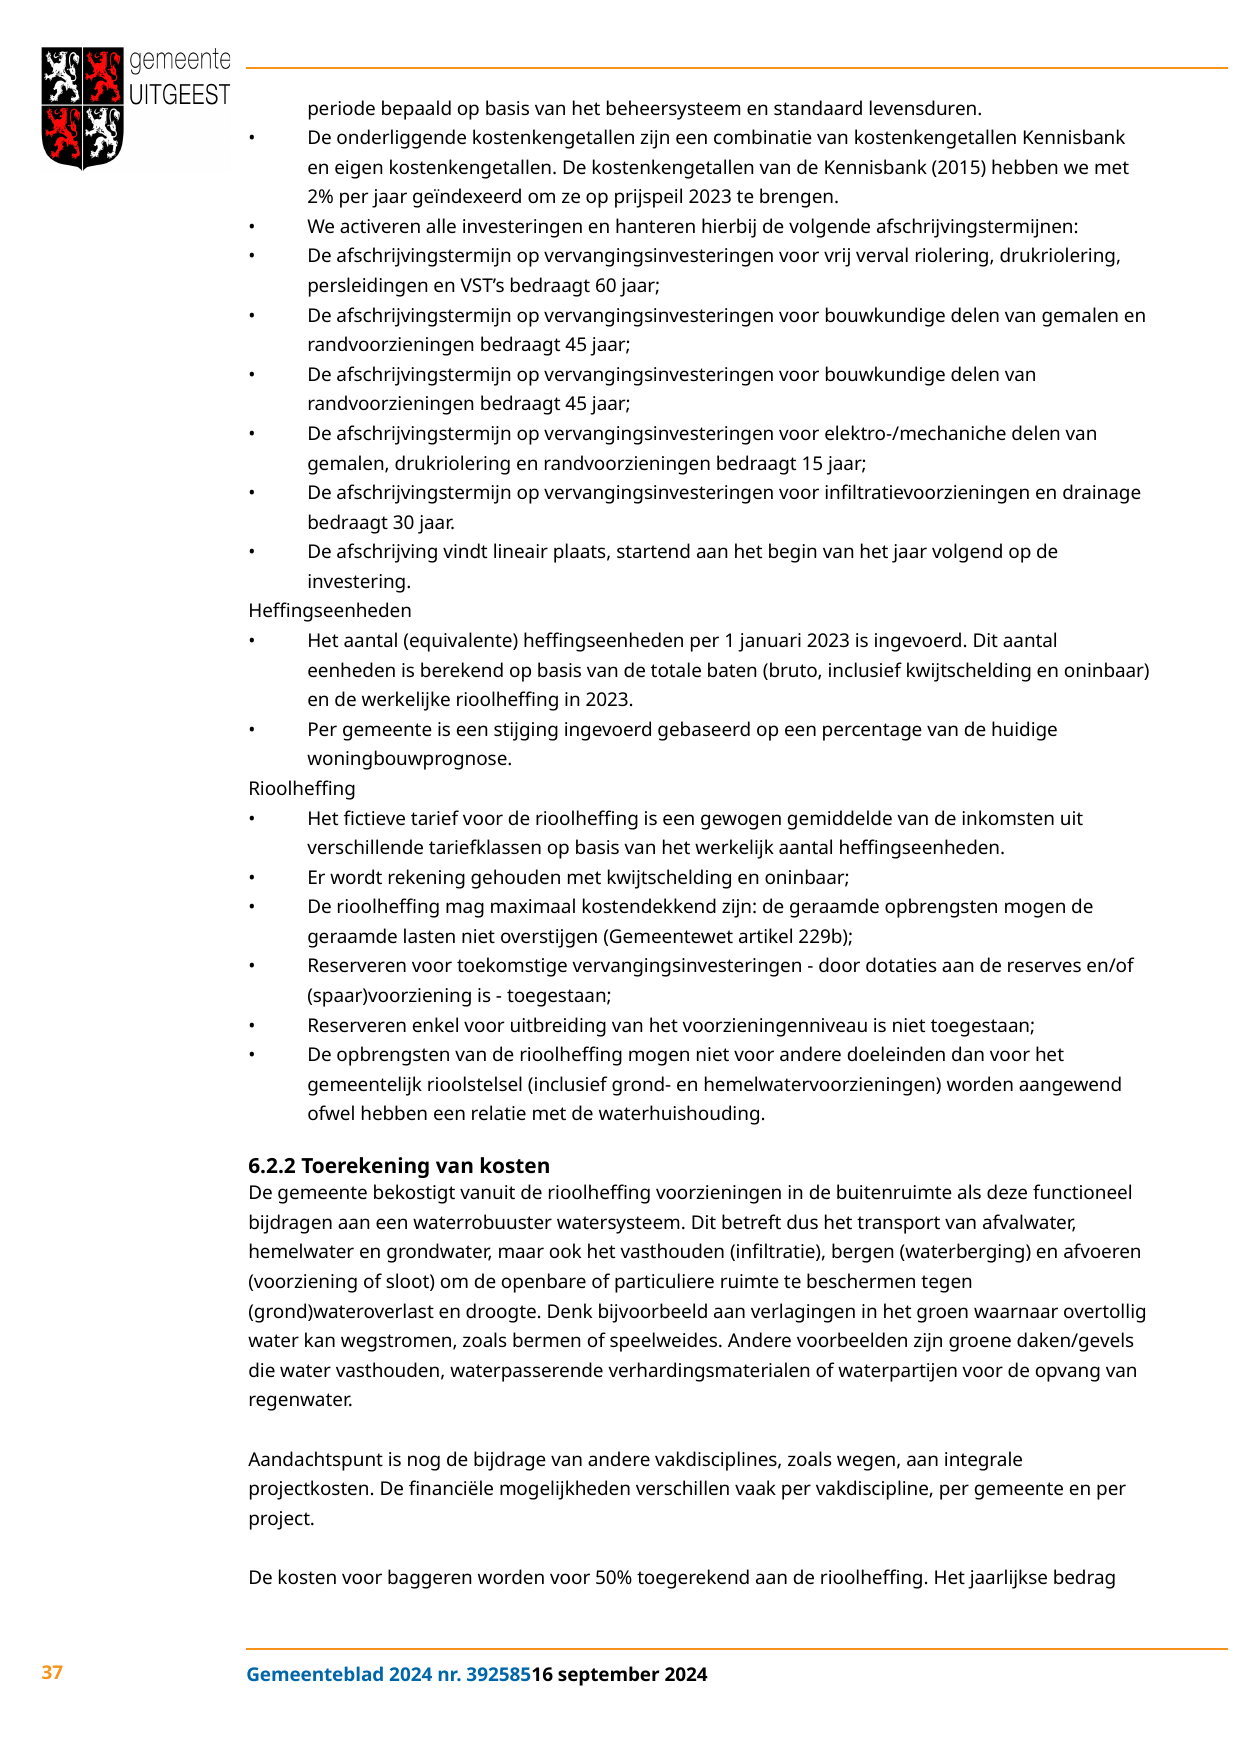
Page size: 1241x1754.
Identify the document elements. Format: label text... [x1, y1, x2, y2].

list De afschrijvingstermijn op vervangingsinvesteringen voor elektro-/mechaniche delen van gemalen, drukriolering en randvoorzieningen bedraagt 15 jaar; [248, 420, 1152, 476]
list Het aantal (equivalente) heffingseenheden per 1 januari 2023 is ingevoerd. Dit aantal eenheden is berekend op basis van de totale baten (bruto, inclusief kwijtschelding en oninbaar) en de werkelijke rioolheffing in 2023. [248, 627, 1152, 712]
text De kosten voor baggeren worden voor 50% toegerekend aan de rioolheffing. Het jaarlijkse bedrag [248, 1564, 1152, 1590]
list De afschrijvingstermijn op vervangingsinvesteringen voor vrij verval riolering, drukriolering, persleidingen en VST’s bedraagt 60 jaar; [248, 243, 1152, 298]
list Er wordt rekening gehouden met kwijtschelding en oninbaar; [248, 864, 1152, 890]
list Per gemeente is een stijging ingevoerd gebaseerd op een percentage van de huidige woningbouwprognose. [248, 716, 1152, 771]
list De afschrijvingstermijn op vervangingsinvesteringen voor bouwkundige delen van gemalen en randvoorzieningen bedraagt 45 jaar; [248, 302, 1152, 357]
list We activeren alle investeringen en hanteren hierbij de volgende afschrijvingstermijnen: [248, 213, 1152, 239]
text 6.2.2 Toerekening van kosten [248, 1151, 1152, 1179]
list De afschrijvingstermijn op vervangingsinvesteringen voor bouwkundige delen van randvoorzieningen bedraagt 45 jaar; [248, 361, 1152, 416]
list Reserveren enkel voor uitbreiding van het voorzieningenniveau is niet toegestaan; [248, 1012, 1152, 1038]
list De afschrijvingstermijn op vervangingsinvesteringen voor infiltratievoorzieningen en drainage bedraagt 30 jaar. [248, 479, 1152, 535]
text Rioolheffing [248, 775, 1152, 801]
list De onderliggende kostenkengetallen zijn een combinatie van kostenkengetallen Kennisbank en eigen kostenkengetallen. De kostenkengetallen van de Kennisbank (2015) hebben we met 2% per jaar geïndexeerd om ze op prijspeil 2023 te brengen. [248, 124, 1152, 209]
list De rioolheffing mag maximaal kostendekkend zijn: de geraamde opbrengsten mogen de geraamde lasten niet overstijgen (Gemeentewet artikel 229b); [248, 893, 1152, 949]
text De gemeente bekostigt vanuit de rioolheffing voorzieningen in de buitenruimte als deze functioneel bijdragen aan een waterrobuuster watersysteem. Dit betreft dus het transport van afvalwater, hemelwater en grondwater, maar ook het vasthouden (infiltratie), bergen (waterberging) en afvoeren (voorziening of sloot) om de openbare of particuliere ruimte te beschermen tegen (grond)wateroverlast en droogte. Denk bijvoorbeeld aan verlagingen in het groen waarnaar overtollig water kan wegstromen, zoals bermen of speelweides. Andere voorbeelden zijn groene daken/gevels die water vasthouden, waterpasserende verhardingsmaterialen of waterpartijen voor de opvang van regenwater. [248, 1179, 1152, 1412]
list Reserveren voor toekomstige vervangingsinvesteringen - door dotaties aan de reserves en/of (spaar)voorziening is - toegestaan; [248, 953, 1152, 1008]
list periode bepaald op basis van het beheersysteem en standaard levensduren. [248, 95, 1152, 121]
text Heffingseenheden [248, 598, 1152, 623]
text Aandachtspunt is nog de bijdrage van andere vakdisciplines, zoals wegen, aan integrale projectkosten. De financiële mogelijkheden verschillen vaak per vakdiscipline, per gemeente en per project. [248, 1446, 1152, 1531]
list De afschrijving vindt lineair plaats, startend aan het begin van het jaar volgend op de investering. [248, 538, 1152, 594]
list De opbrengsten van de rioolheffing mogen niet voor andere doeleinden dan voor het gemeentelijk rioolstelsel (inclusief grond- en hemelwatervoorzieningen) worden aangewend ofwel hebben een relatie met de waterhuishouding. [248, 1041, 1152, 1126]
list Het fictieve tarief voor de rioolheffing is een gewogen gemiddelde van de inkomsten uit verschillende tariefklassen op basis van het werkelijk aantal heffingseenheden. [248, 805, 1152, 860]
picture [41, 47, 231, 172]
